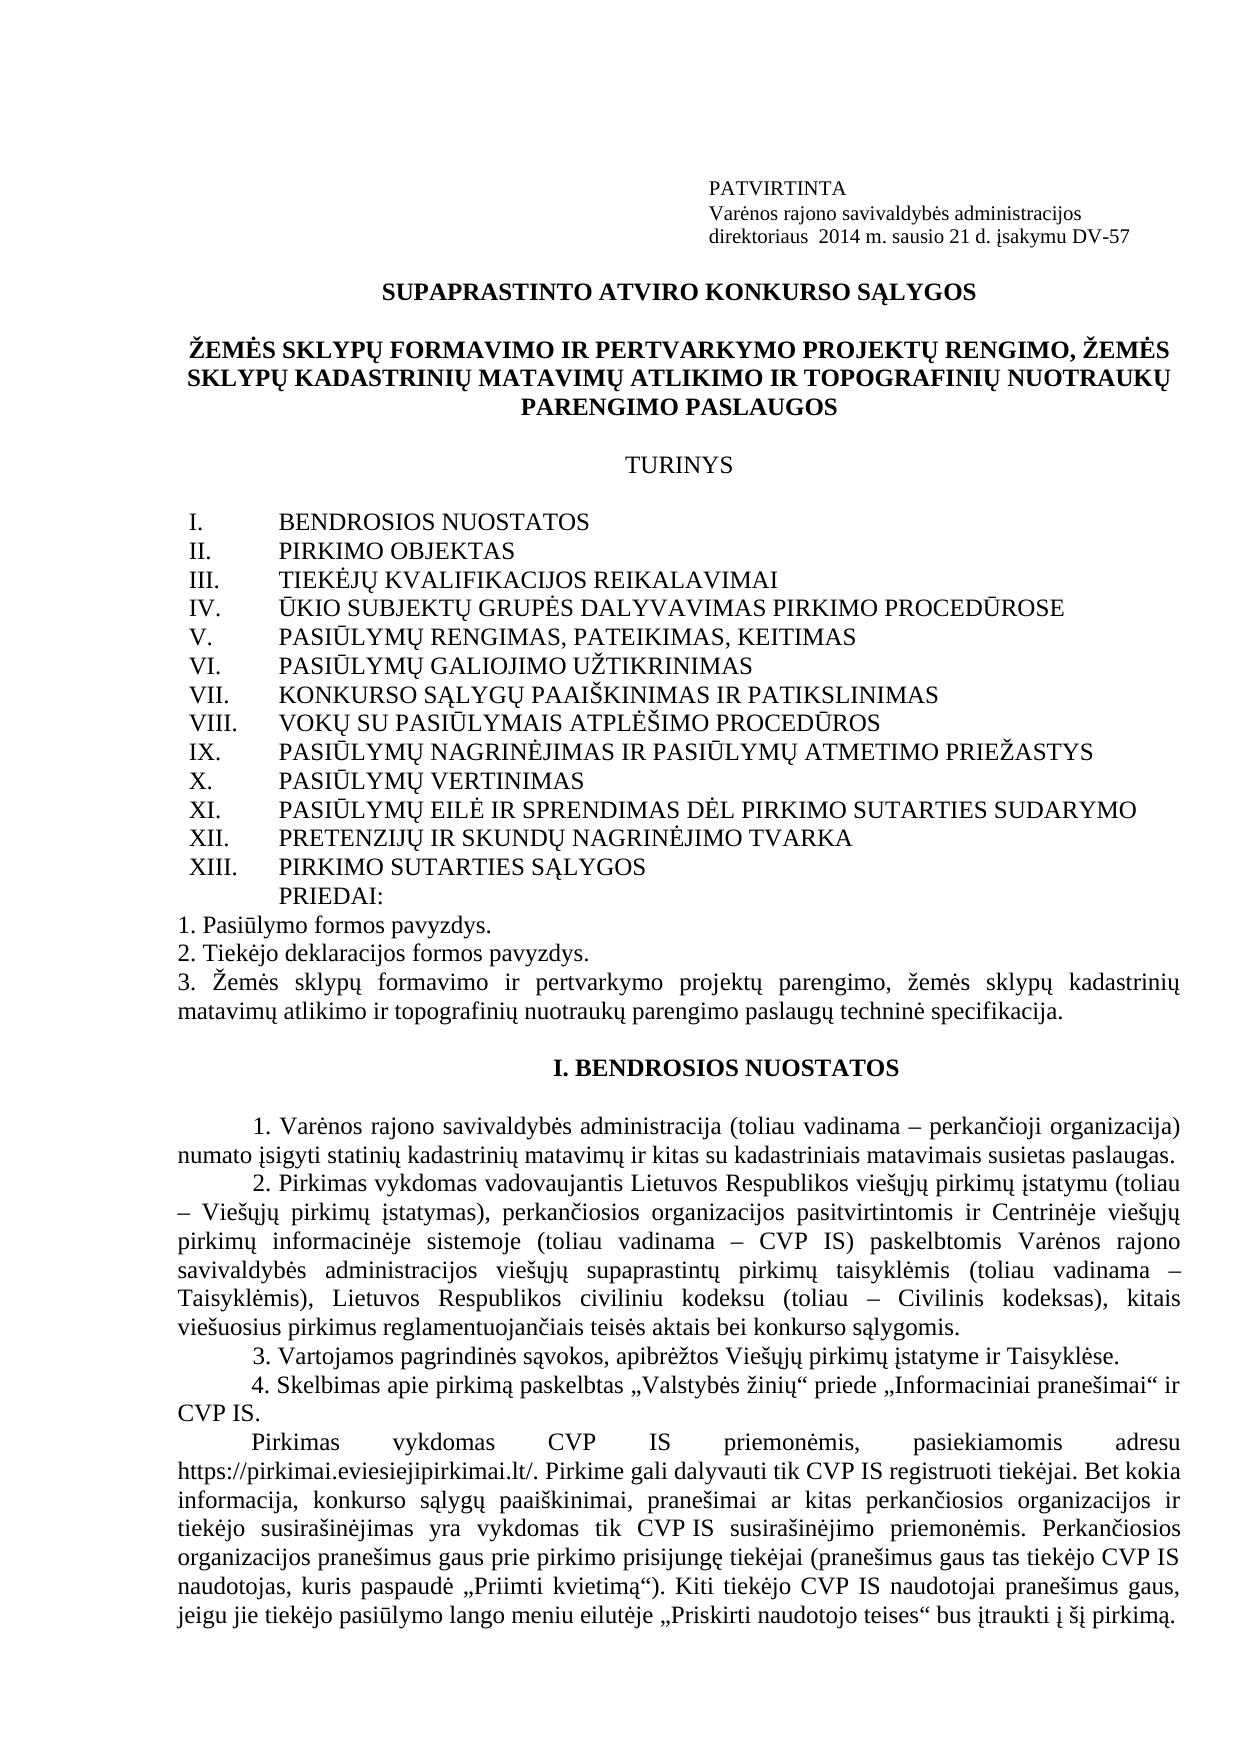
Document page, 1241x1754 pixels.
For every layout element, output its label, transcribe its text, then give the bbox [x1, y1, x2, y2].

text Žemės sklypų formavimo ir pertvarkymo projektų rengimo, žemės sklypų kadastrinių matavimų atlikimo ir topografinių nuotraukų parengimo paslaugos [177, 335, 1181, 421]
text 2. Pirkimas vykdomas vadovaujantis Lietuvos Respublikos viešųjų pirkimų įstatymu (toliau – Viešųjų pirkimų įstatymas), perkančiosios organizacijos pasitvirtintomis ir Centrinėje viešųjų pirkimų informacinėje sistemoje (toliau vadinama – CVP IS) paskelbtomis Varėnos rajono savivaldybės administracijos viešųjų supaprastintų pirkimų taisyklėmis (toliau vadinama – Taisyklėmis), Lietuvos Respublikos civiliniu kodeksu (toliau – Civilinis kodeksas), kitais viešuosius pirkimus reglamentuojančiais teisės aktais bei konkurso sąlygomis. [177, 1168, 1181, 1341]
table_cell III. [177, 565, 267, 593]
text 1. Varėnos rajono savivaldybės administracija (toliau vadinama – perkančioji organizacija) numato įsigyti statinių kadastrinių matavimų ir kitas su kadastriniais matavimais susietas paslaugas. [177, 1111, 1181, 1168]
text Pirkimas vykdomas CVP IS priemonėmis, pasiekiamomis adresu https://pirkimai.eviesiejipirkimai.lt/. Pirkime gali dalyvauti tik CVP IS registruoti tiekėjai. Bet kokia informacija, konkurso sąlygų paaiškinimai, pranešimai ar kitas perkančiosios organizacijos ir tiekėjo susirašinėjimas yra vykdomas tik CVP IS susirašinėjimo priemonėmis. Perkančiosios organizacijos pranešimus gaus prie pirkimo prisijungę tiekėjai (pranešimus gaus tas tiekėjo CVP IS naudotojas, kuris paspaudė „Priimti kvietimą“). Kiti tiekėjo CVP IS naudotojai pranešimus gaus, jeigu jie tiekėjo pasiūlymo lango meniu eilutėje „Priskirti naudotojo teises“ bus įtraukti į šį pirkimą. [177, 1427, 1181, 1628]
text PATVIRTINTA [709, 176, 1181, 200]
table_cell IX. [177, 737, 267, 766]
text I. BENDROSIOS NUOSTATOS [177, 1053, 1181, 1082]
text TURINYS [177, 450, 1181, 478]
table_cell PASIŪLYMŲ NAGRINĖJIMAS IR PASIŪLYMŲ ATMETIMO PRIEŽASTYS [267, 737, 1204, 766]
table_cell X. [177, 766, 267, 795]
table_cell [177, 881, 267, 910]
table_cell V. [177, 622, 267, 651]
table_cell PIRKIMO SUTARTIES SĄLYGOS [267, 852, 1204, 881]
table_cell PASIŪLYMŲ VERTINIMAS [267, 766, 1204, 795]
table_cell PASIŪLYMŲ RENGIMAS, PATEIKIMAS, KEITIMAS [267, 622, 1204, 651]
table_header BENDROSIOS NUOSTATOS [267, 507, 1204, 536]
table_cell XII. [177, 824, 267, 852]
table_cell XI. [177, 795, 267, 823]
table_cell TIEKĖJŲ KVALIFIKACIJOS REIKALAVIMAI [267, 565, 1204, 593]
table_cell PASIŪLYMŲ GALIOJIMO UŽTIKRINIMAS [267, 651, 1204, 680]
table_cell VII. [177, 680, 267, 708]
text 3. Žemės sklypų formavimo ir pertvarkymo projektų parengimo, žemės sklypų kadastrinių matavimų atlikimo ir topografinių nuotraukų parengimo paslaugų techninė specifikacija. [177, 967, 1181, 1025]
text direktoriaus 2014 m. sausio 21 d. įsakymu DV-57 [709, 224, 1181, 248]
table_cell ŪKIO SUBJEKTŲ GRUPĖS DALYVAVIMAS PIRKIMO PROCEDŪROSE [267, 594, 1204, 622]
table_cell PRIEDAI: [267, 881, 1204, 910]
text SUPAPRASTINTO ATVIRO KONKURSO SĄLYGOS [177, 277, 1181, 306]
table_cell KONKURSO SĄLYGŲ PAAIŠKINIMAS IR PATIKSLINIMAS [267, 680, 1204, 708]
table_cell VOKŲ SU PASIŪLYMAIS ATPLĖŠIMO PROCEDŪROS [267, 709, 1204, 737]
text 1. Pasiūlymo formos pavyzdys. [177, 910, 1181, 938]
text 2. Tiekėjo deklaracijos formos pavyzdys. [177, 938, 1181, 967]
table_cell IV. [177, 594, 267, 622]
table_cell PIRKIMO OBJEKTAS [267, 536, 1204, 565]
text 3. Vartojamos pagrindinės sąvokos, apibrėžtos Viešųjų pirkimų įstatyme ir Taisyklėse. [177, 1341, 1181, 1370]
table_cell PRETENZIJŲ IR SKUNDŲ NAGRINĖJIMO TVARKA [267, 824, 1204, 852]
text Varėnos rajono savivaldybės administracijos [709, 200, 1181, 224]
table_cell PASIŪLYMŲ EILĖ IR SPRENDIMAS DĖL PIRKIMO SUTARTIES SUDARYMO [267, 795, 1204, 823]
table_header I. [177, 507, 267, 536]
table_cell VIII. [177, 709, 267, 737]
table_cell II. [177, 536, 267, 565]
table_cell XIII. [177, 852, 267, 881]
table_cell VI. [177, 651, 267, 680]
text 4. Skelbimas apie pirkimą paskelbtas „Valstybės žinių“ priede „Informaciniai pranešimai“ ir CVP IS. [177, 1370, 1181, 1427]
